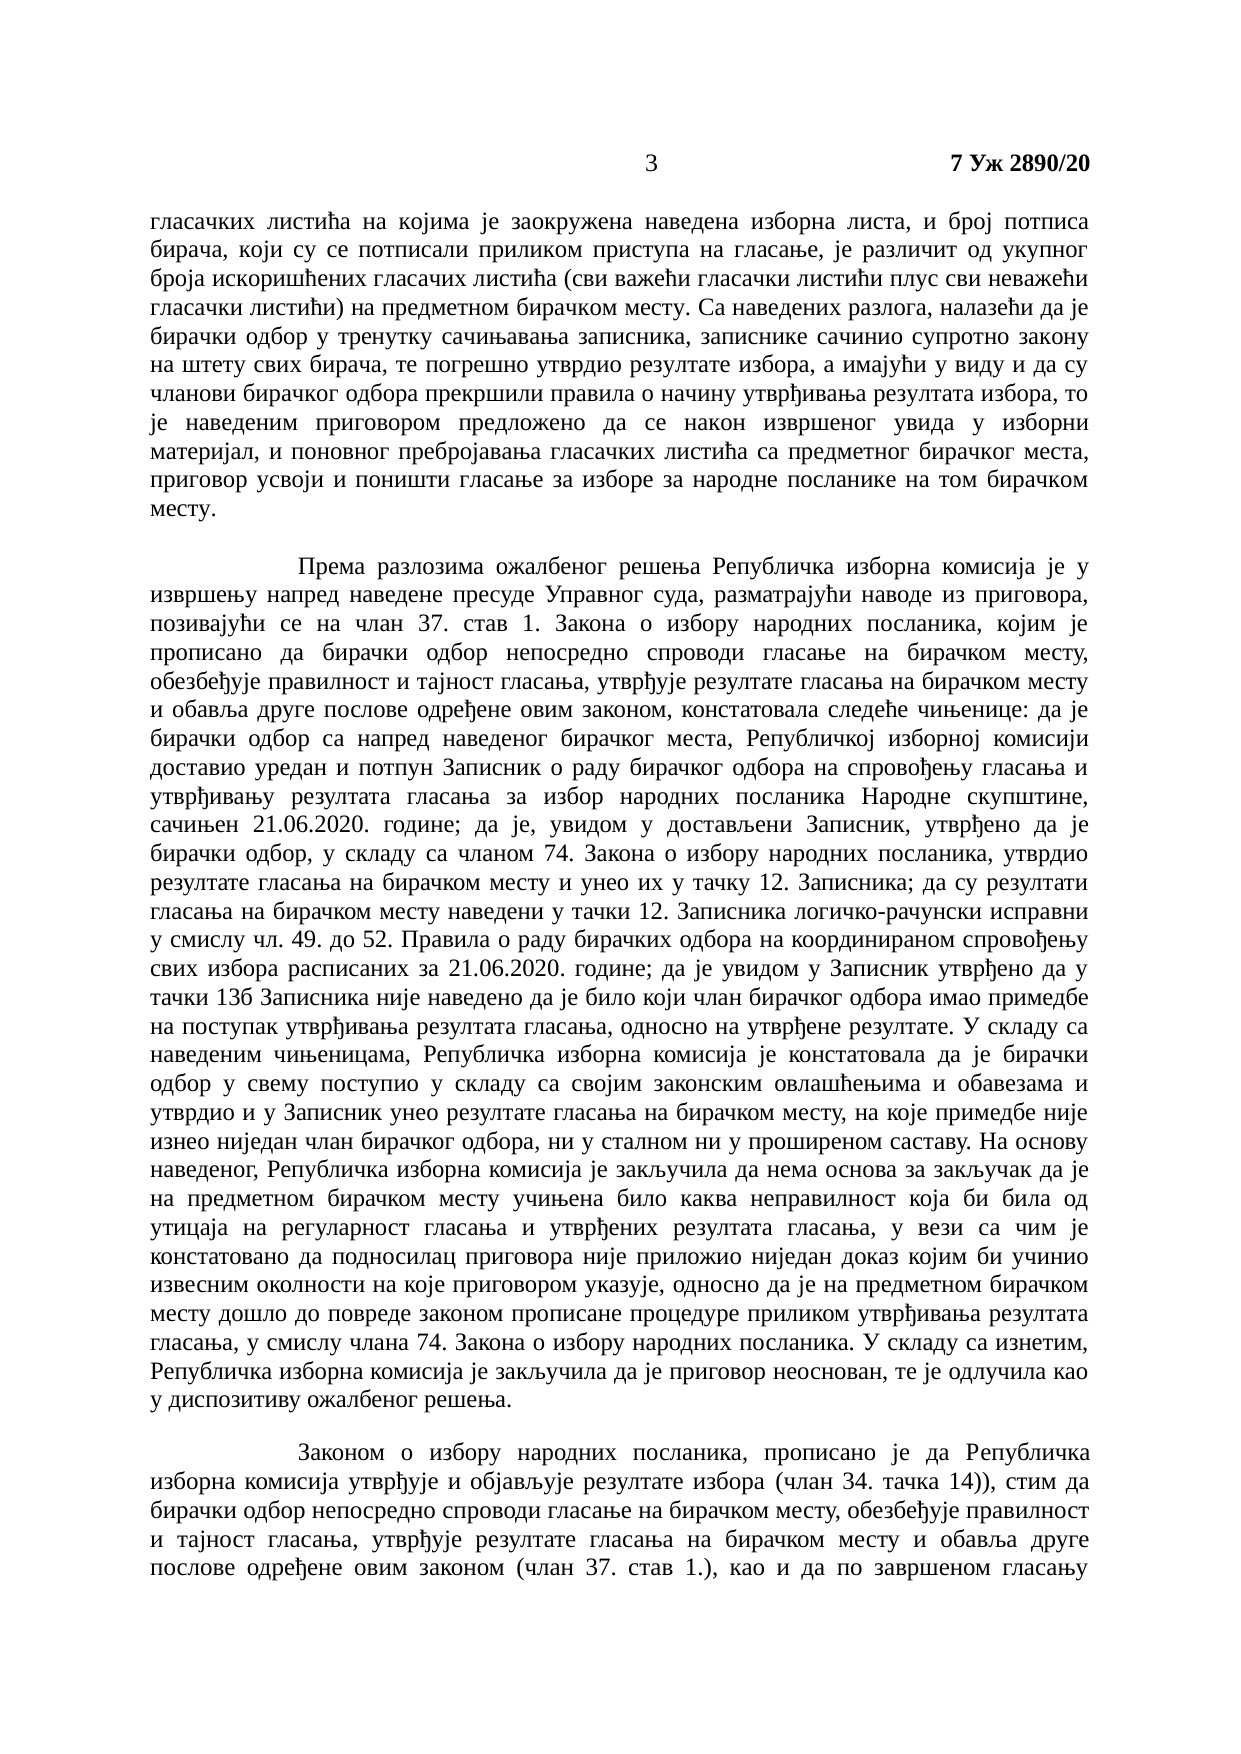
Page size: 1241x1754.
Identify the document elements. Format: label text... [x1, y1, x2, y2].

text гласачких листића на којима је заокружена наведена изборна листа, и број потписа бирача, који су се потписали приликом приступа на гласање, је различит од укупног броја искоришћених гласачих листића (сви важећи гласачки листићи плус сви неважећи гласачки листићи) на предметном бирачком месту. Са наведених разлога, налазећи да је бирачки одбор у тренутку сачињавања записника, записнике сачинио супротно закону на штету свих бирача, те погрешно утврдио резултате избора, а имајући у виду и да су чланови бирачког одбора прекршили правила о начину утврђивања резултата избора, то је наведеним приговором предложено да се након извршеног увида у изборни материјал, и поновног пребројавања гласачких листића са предметног бирачког места, приговор усвоји и поништи гласање за изборе за народне посланике на том бирачком месту. [150, 206, 1090, 522]
text Према разлозима ожалбеног решења Републичка изборна комисија је у извршењу напред наведене пресуде Управног суда, разматрајући наводе из приговора, позивајући се на члан 37. став 1. Закона о избору народних посланика, којим је прописано да бирачки одбор непосредно спроводи гласање на бирачком месту, обезбеђује правилност и тајност гласања, утврђује резултате гласања на бирачком месту и обавља друге послове одређене овим законом, констатовала следеће чињенице: да је бирачки одбор са напред наведеног бирачког места, Републичкој изборној комисији доставио уредан и потпун Записник о раду бирачког одбора на спровођењу гласања и утврђивању резултата гласања за избор народних посланика Народне скупштине, сачињен 21.06.2020. године; да је, увидом у достављени Записник, утврђено да је бирачки одбор, у складу са чланом 74. Закона о избору народних посланика, утврдио резултате гласања на бирачком месту и унео их у тачку 12. Записника; да су резултати гласања на бирачком месту наведени у тачки 12. Записника логичко-рачунски исправни у смислу чл. 49. до 52. Правила о раду бирачких одбора на координираном спровођењу свих избора расписаних за 21.06.2020. године; да је увидом у Записник утврђено да у тачки 13б Записника није наведено да је било који члан бирачког одбора имао примедбе на поступак утврђивања резултата гласања, односно на утврђене резултате. У складу са наведеним чињеницама, Републичка изборна комисија је констатовала да је бирачки одбор у свему поступио у складу са својим законским овлашћењима и обавезама и утврдио и у Записник унео резултате гласања на бирачком месту, на које примедбе није изнео ниједан члан бирачког одбора, ни у сталном ни у проширеном саставу. На основу наведеног, Републичка изборна комисија је закључила да нема основа за закључак да је на предметном бирачком месту учињена било каква неправилност која би била од утицаја на регуларност гласања и утврђених резултата гласања, у вези са чим је констатовано да подносилац приговора није приложио ниједан доказ којим би учинио извесним околности на које приговором указује, односно да је на предметном бирачком месту дошло до повреде законом прописане процедуре приликом утврђивања резултата гласања, у смислу члана 74. Закона о избору народних посланика. У складу са изнетим, Републичка изборна комисија је закључила да је приговор неоснован, те је одлучила као у диспозитиву ожалбеног решења. [150, 551, 1090, 1413]
text Законом о избору народних посланика, прописано је да Републичка изборна комисија утврђује и објављује резултате избора (члан 34. тачка 14)), стим да бирачки одбор непосредно спроводи гласање на бирачком месту, обезбеђује правилност и тајност гласања, утврђује резултате гласања на бирачком месту и обавља друге послове одређене овим законом (члан 37. став 1.), као и да по завршеном гласању [150, 1437, 1090, 1581]
